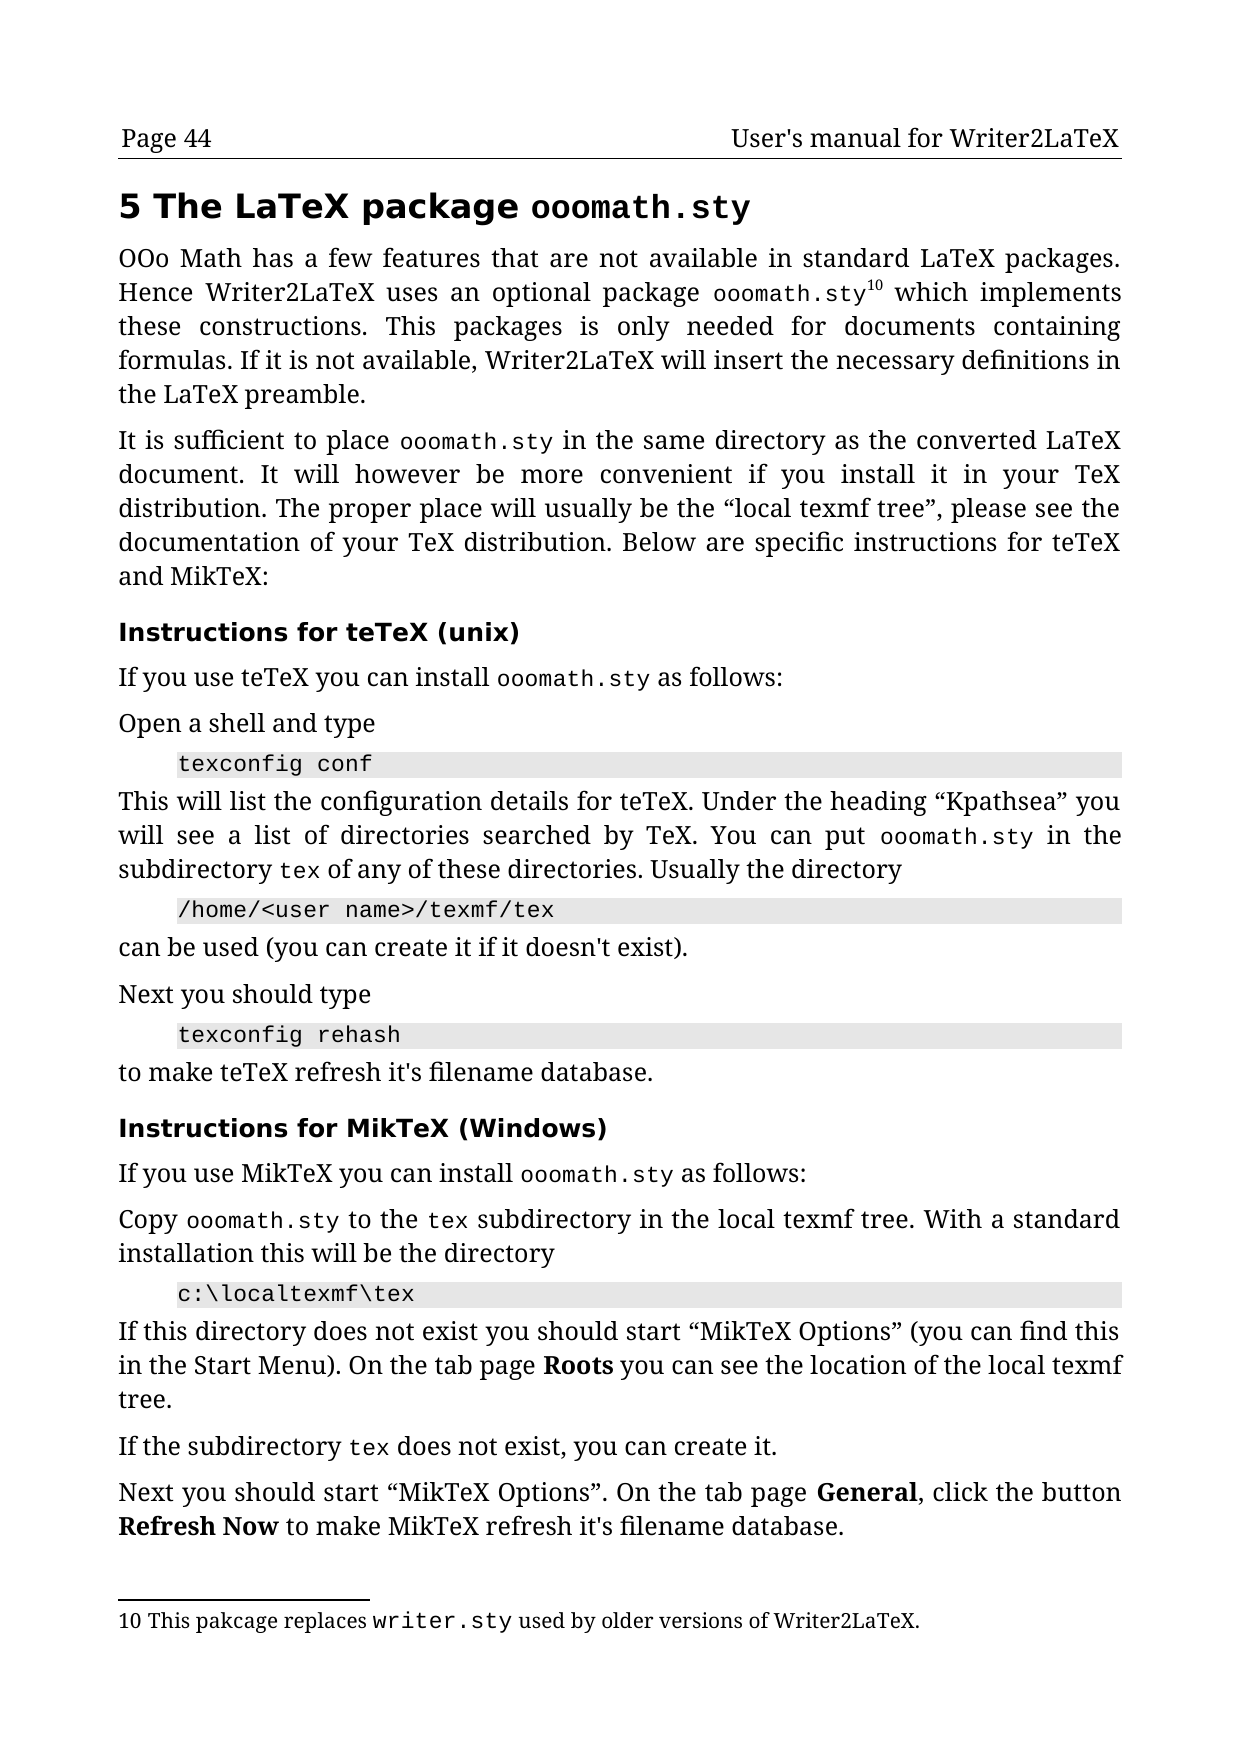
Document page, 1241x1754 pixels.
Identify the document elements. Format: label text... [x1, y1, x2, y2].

text c:\localtexmf\tex [177, 1282, 1122, 1308]
text If the subdirectory tex does not exist, you can create it. [118, 1428, 1122, 1462]
text OOo Math has a few features that are not available in standard LaTeX packages. Hence Writer2LaTeX uses an optional package ooomath.sty which implements these constructions. This packages is only needed for documents containing formulas. If it is not available, Writer2LaTeX will insert the necessary definitions in the LaTeX preamble. [118, 241, 1122, 411]
text Next you should start “MikTeX Options”. On the tab page General, click the button Refresh Now to make MikTeX refresh it's filename database. [118, 1475, 1122, 1543]
text Open a shell and type [118, 706, 1122, 740]
text If you use MikTeX you can install ooomath.sty as follows: [118, 1156, 1122, 1189]
text texconfig conf [177, 752, 1122, 778]
subtitle Instructions for teTeX (unix) [118, 618, 1122, 647]
text to make teTeX refresh it's filename database. [118, 1055, 1122, 1089]
text It is sufficient to place ooomath.sty in the same directory as the converted LaTeX document. It will however be more convenient if you install it in your TeX distribution. The proper place will usually be the “local texmf tree”, please see the documentation of your TeX distribution. Below are specific instructions for teTeX and MikTeX: [118, 423, 1122, 593]
text texconfig rehash [177, 1023, 1122, 1049]
text If you use teTeX you can install ooomath.sty as follows: [118, 659, 1122, 693]
subtitle Instructions for MikTeX (Windows) [118, 1114, 1122, 1143]
text Next you should type [118, 977, 1122, 1011]
text This pakcage replaces writer.sty used by older versions of Writer2LaTeX. [118, 1606, 1122, 1636]
subtitle The LaTeX package ooomath.sty [118, 187, 1122, 228]
text can be used (you can create it if it doesn't exist). [118, 930, 1122, 964]
text This will list the configuration details for teTeX. Under the heading “Kpathsea” you will see a list of directories searched by TeX. You can put ooomath.sty in the subdirectory tex of any of these directories. Usually the directory [118, 784, 1122, 886]
text /home/<user name>/texmf/tex [177, 898, 1122, 924]
text Copy ooomath.sty to the tex subdirectory in the local texmf tree. With a standard installation this will be the directory [118, 1202, 1122, 1270]
text If this directory does not exist you should start “MikTeX Options” (you can find this in the Start Menu). On the tab page Roots you can see the location of the local texmf tree. [118, 1314, 1122, 1416]
